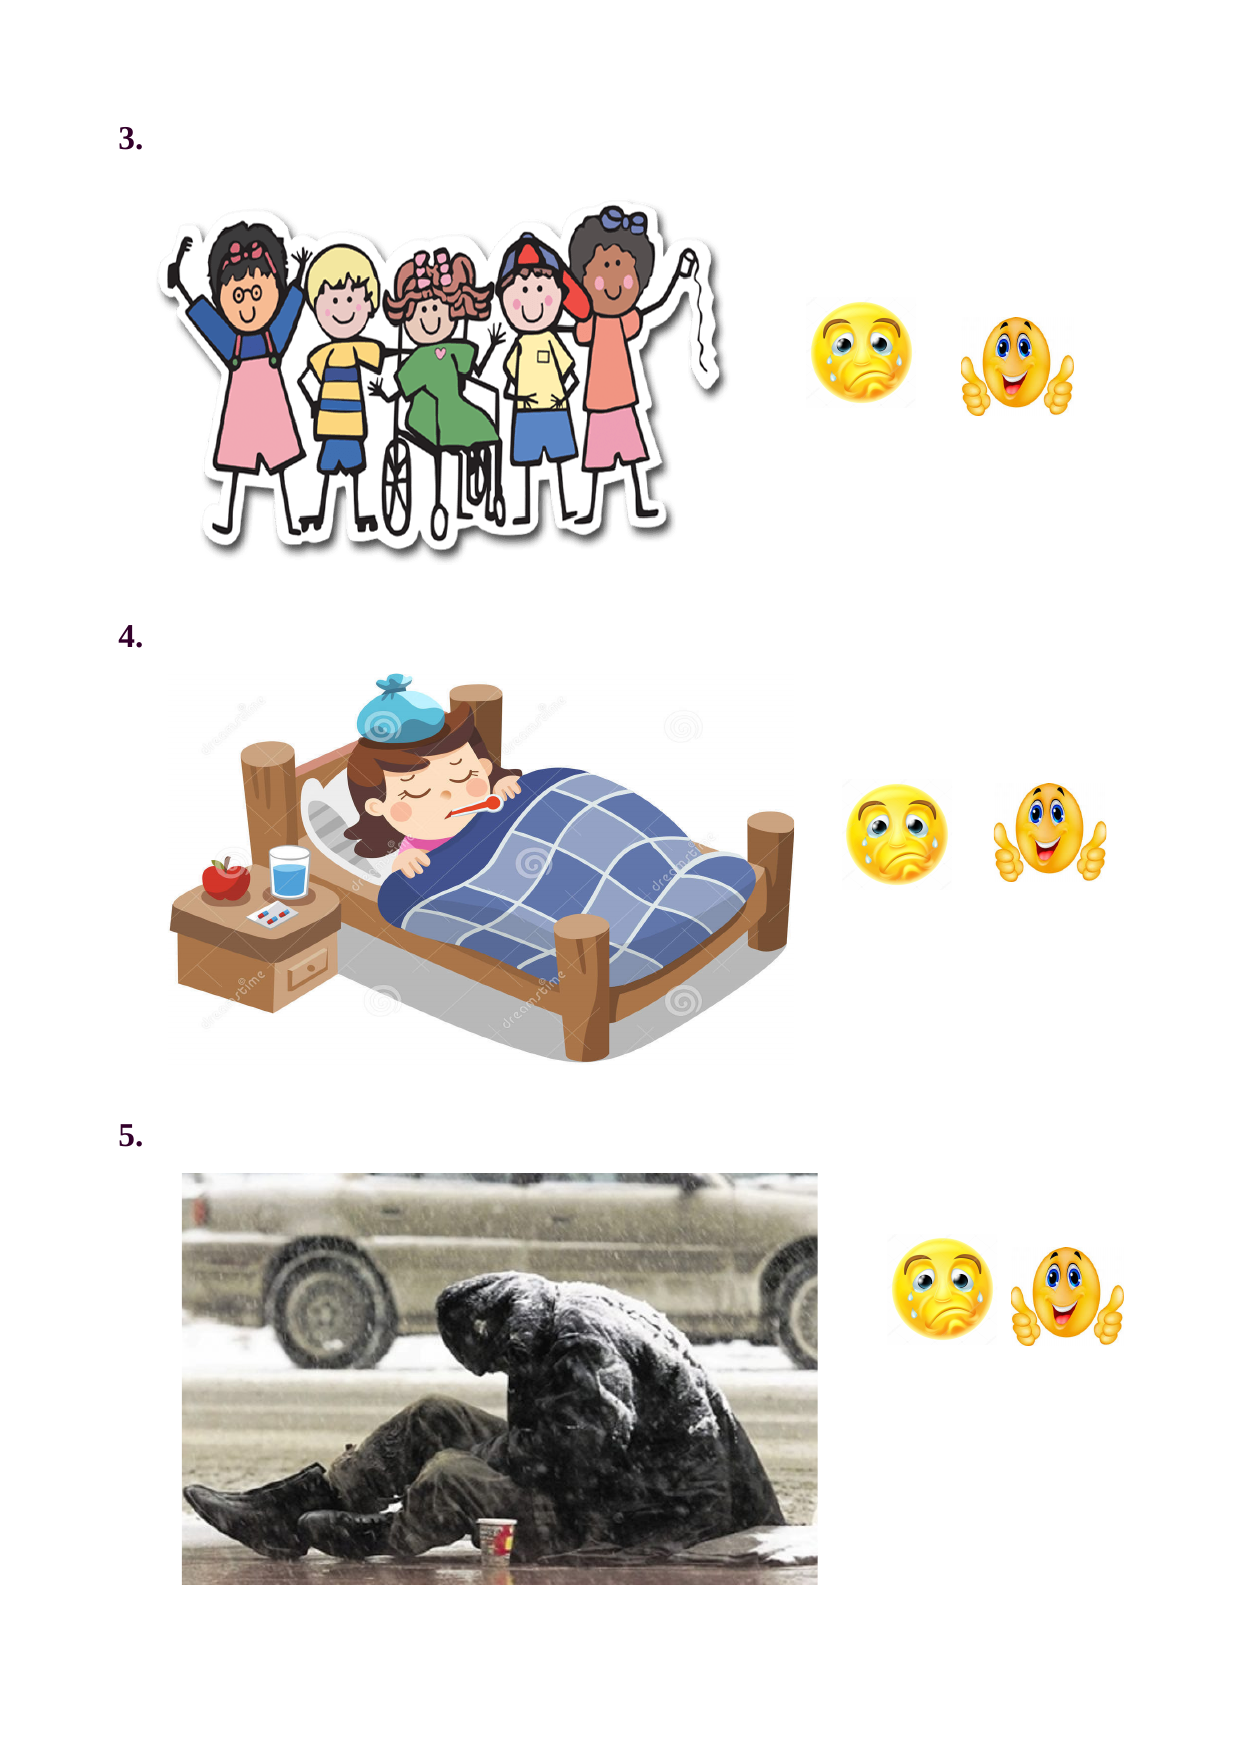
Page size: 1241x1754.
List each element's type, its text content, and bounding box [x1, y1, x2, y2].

text 4. [118, 616, 1122, 655]
picture [993, 783, 1107, 882]
picture [887, 1234, 998, 1345]
picture [1011, 1247, 1124, 1346]
text 3. [118, 118, 1122, 156]
picture [961, 317, 1074, 416]
picture [181, 1173, 818, 1585]
picture [842, 779, 953, 890]
picture [167, 673, 795, 1065]
picture [806, 297, 917, 408]
picture [148, 183, 732, 565]
text 5. [118, 1115, 1122, 1153]
